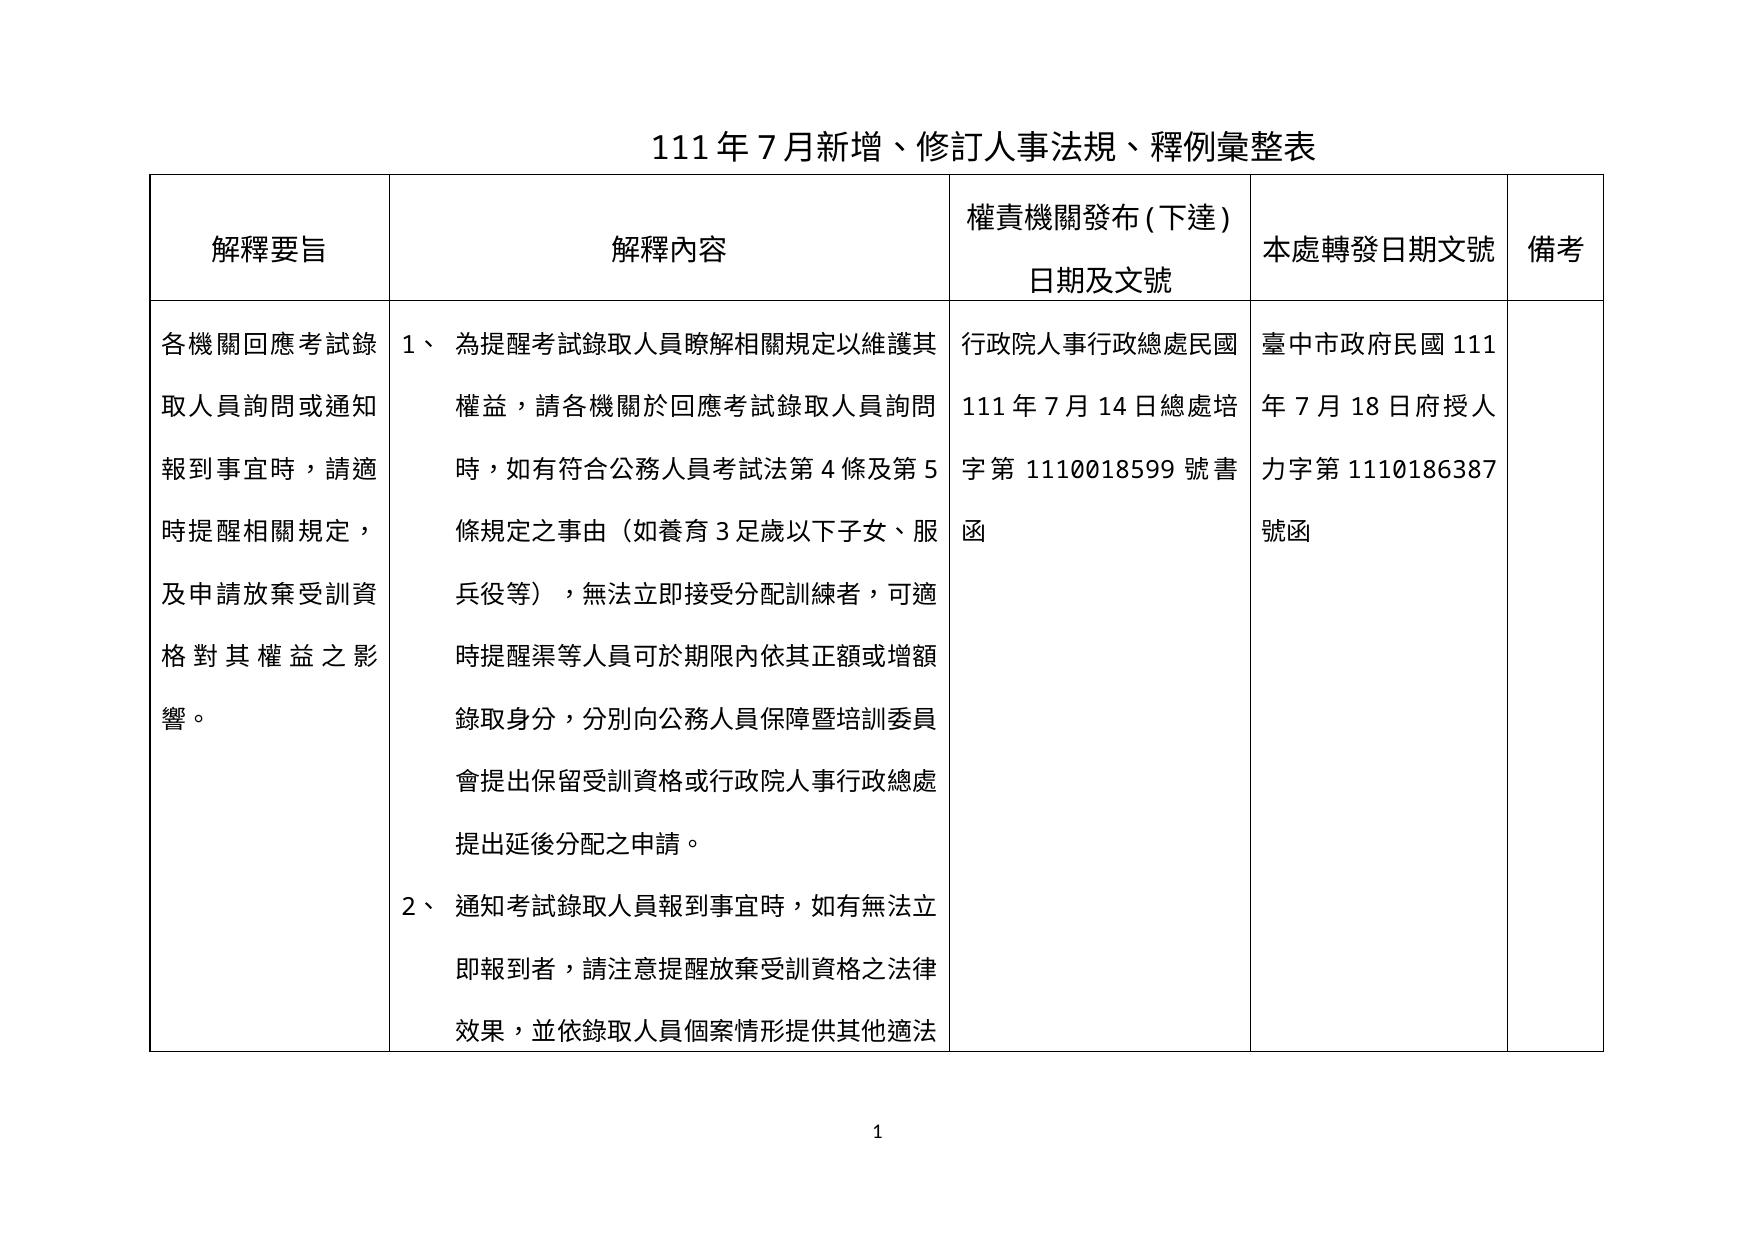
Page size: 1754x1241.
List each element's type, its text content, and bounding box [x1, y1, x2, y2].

table_header 備考 [1508, 175, 1603, 299]
table_header 本處轉發日期文號 [1251, 175, 1507, 299]
text 111年7月新增、修訂人事法規、釋例彙整表 [150, 103, 1604, 166]
table_header 權責機關發布(下達) 日期及文號 [950, 175, 1250, 299]
table_cell 臺中市政府民國111年7月18日府授人力字第1110186387號函 [1251, 301, 1507, 1051]
table_cell 各機關回應考試錄取人員詢問或通知報到事宜時，請適時提醒相關規定，及申請放棄受訓資格對其權益之影響。 [151, 301, 389, 1051]
table_header 解釋要旨 [151, 175, 389, 299]
table_cell 行政院人事行政總處民國111年7月14日總處培字第1110018599號書函 [950, 301, 1250, 1051]
table_cell 為提醒考試錄取人員瞭解相關規定以維護其權益，請各機關於回應考試錄取人員詢問時，如有符合公務人員考試法第4條及第5條規定之事由（如養育3足歲以下子女、服兵役等），無法立即接受分配訓練者，可適時提醒渠等人員可於期限內依其正額或增額錄取身分，分別向公務人員保障暨培訓委員會提出保留受訓資格或行政院人事行政總處提出延後分配之申請。 通知考試錄取人員報到事宜時，如有無法立即報到者，請注意提醒放棄受訓資格之法律效果，並依錄取人員個案情形提供其他適法 [390, 301, 949, 1051]
table_cell [1508, 301, 1603, 1051]
table_header 解釋內容 [390, 175, 949, 299]
